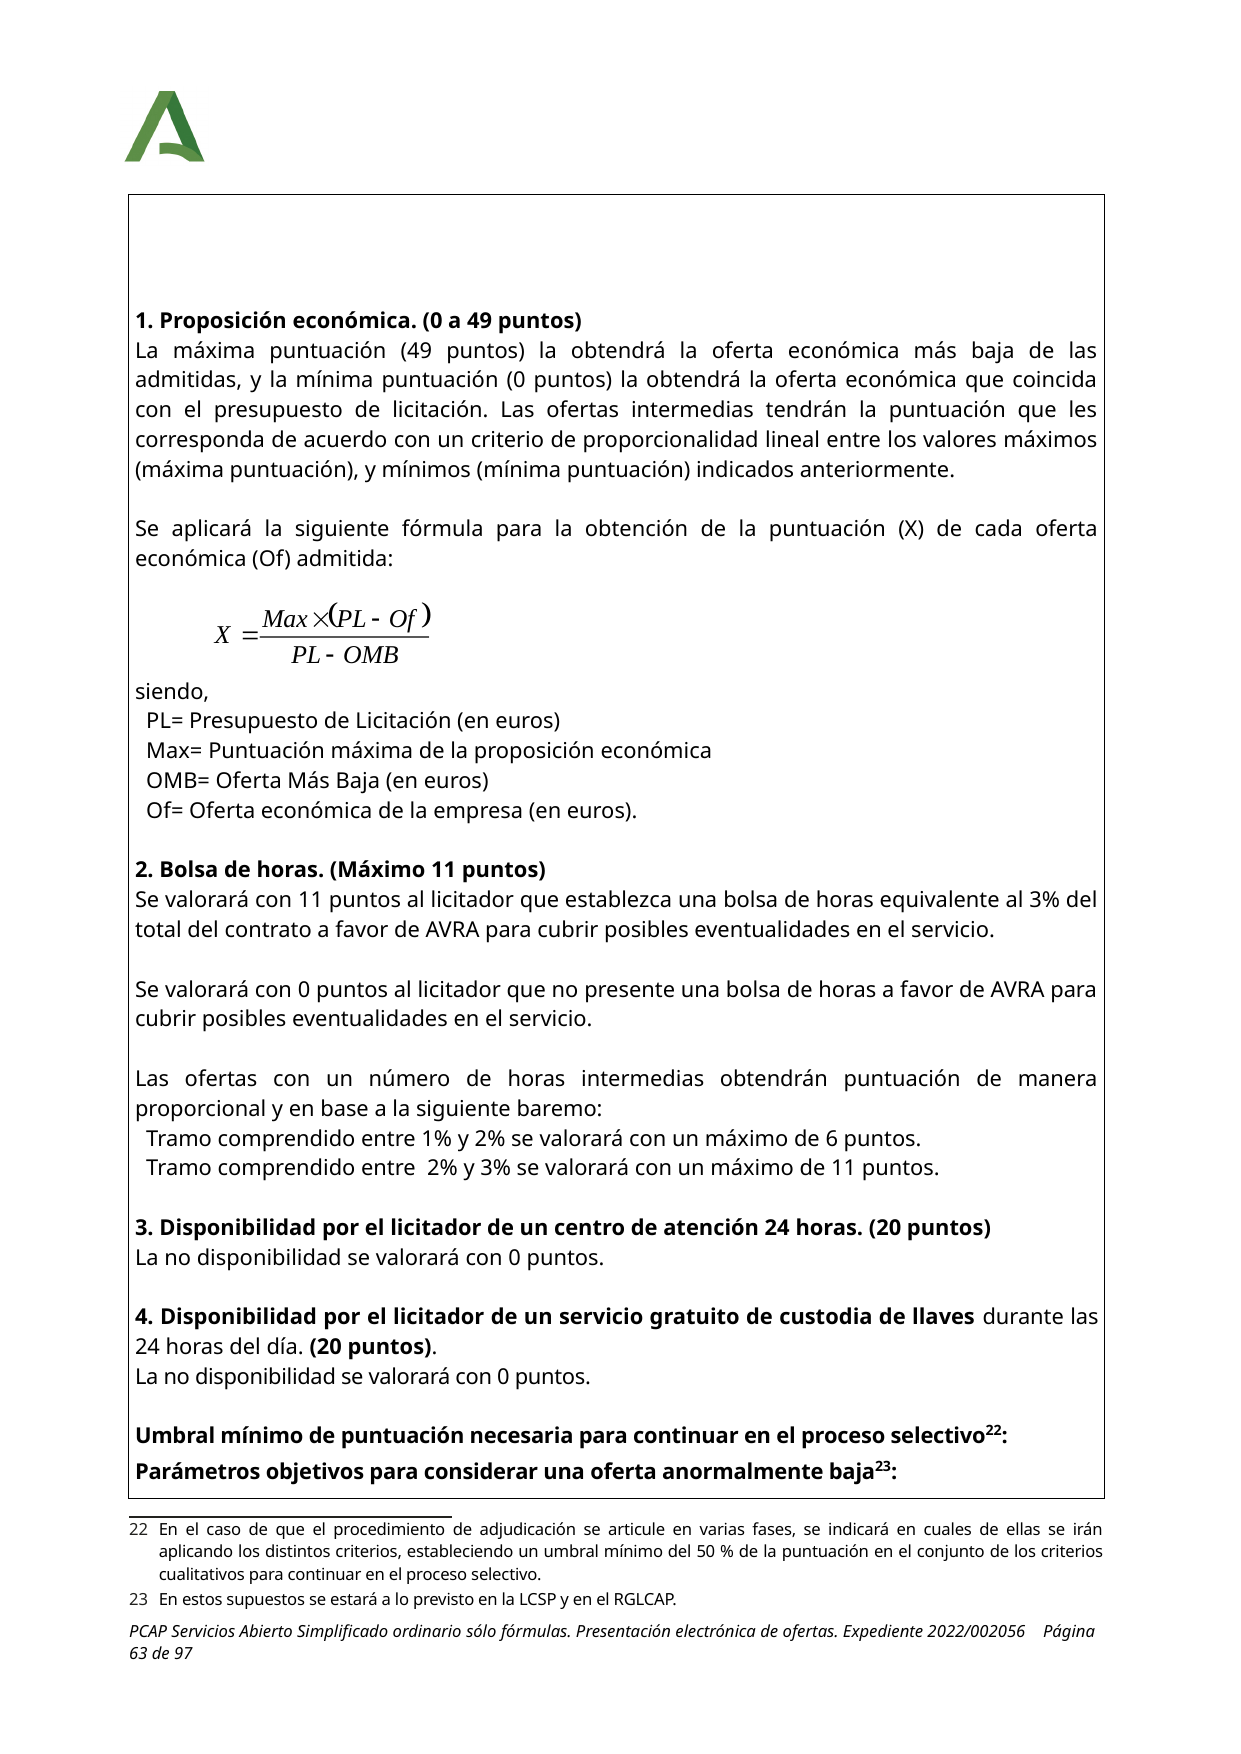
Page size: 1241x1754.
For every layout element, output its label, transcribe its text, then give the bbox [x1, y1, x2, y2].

picture [120, 86, 209, 166]
table_header 8. CRITERIOS DE ADJUDICACIÓN (Cláusulas 10) Único criterio de adjudicación relacionado con los costes: No Criterios de adjudicación valorados mediante la aplicación de fórmulas: 1. Proposición económica. (0 a 49 puntos) La máxima puntuación (49 puntos) la obtendrá la oferta económica más baja de las admitidas, y la mínima puntuación (0 puntos) la obtendrá la oferta económica que coincida con el presupuesto de licitación. Las ofertas intermedias tendrán la puntuación que les corresponda de acuerdo con un criterio de proporcionalidad lineal entre los valores máximos (máxima puntuación), y mínimos (mínima puntuación) indicados anteriormente. Se aplicará la siguiente fórmula para la obtención de la puntuación (X) de cada oferta económica (Of) admitida: siendo, PL= Presupuesto de Licitación (en euros) Max= Puntuación máxima de la proposición económica OMB= Oferta Más Baja (en euros) Of= Oferta económica de la empresa (en euros). 2. Bolsa de horas. (Máximo 11 puntos) Se valorará con 11 puntos al licitador que establezca una bolsa de horas equivalente al 3% del total del contrato a favor de AVRA para cubrir posibles eventualidades en el servicio. Se valorará con 0 puntos al licitador que no presente una bolsa de horas a favor de AVRA para cubrir posibles eventualidades en el servicio. Las ofertas con un número de horas intermedias obtendrán puntuación de manera proporcional y en base a la siguiente baremo: Tramo comprendido entre 1% y 2% se valorará con un máximo de 6 puntos. Tramo comprendido entre 2% y 3% se valorará con un máximo de 11 puntos. 3. Disponibilidad por el licitador de un centro de atención 24 horas. (20 puntos) La no disponibilidad se valorará con 0 puntos. 4. Disponibilidad por el licitador de un servicio gratuito de custodia de llaves durante las 24 horas del día. (20 puntos). La no disponibilidad se valorará con 0 puntos. Umbral mínimo de puntuación necesaria para continuar en el proceso selectivo: Parámetros objetivos para considerar una oferta anormalmente baja: Los parámetros objetivos en función de los cuales se apreciará, en su caso, que las proposiciones no pueden ser cumplidas como consecuencia de la inclusión de valores anormalmente bajos serán los siguientes: Cuando concurriendo un solo licitador la oferta económica presentada sea inferior al presupuesto base de licitación en más de 20 unidades porcentuales. Cuando concurran dos licitadores, se considerará anormalmente baja aquella oferta económica que sea inferior en más de 20 unidades porcentuales a la otra oferta presentada. Cuando concurran tres licitadores, se considerarán anormalmente bajas aquellas ofertas económicas que sean inferiores en más de 10 unidades porcentuales a la media aritmética de todas las ofertas económicas admitidas. No obstante, se excluirá para el cómputo de la media aritmética, la oferta económica de cuantía más baja siempre que sea inferior en más de 10 unidades porcentuales a dicha media. En cualquier caso, se considerará anormalmente baja, aquella oferta económica cuya baja sea superior a 20 unidades porcentuales sobre el presupuesto base de licitación. Cuando concurran cuatro o más licitadores se considerarán anormalmente bajas aquellas ofertas económicas que sean inferiores en más de 5 unidades porcentuales a la media aritmética de las ofertas admitidas. No obstante, si entre ellas existen ofertas que sean inferiores a dicha media en más de 10 unidades porcentuales, se procederá al cálculo de una nueva media solo con las ofertas que no se encuentren en el supuesto indicado. Se considerarán anormalmente bajas aquellas ofertas económicas que sean inferiores en más de 5 unidades porcentuales a la nueva media calculada. En todo caso, si el número de las restantes ofertas es inferior a tres, la nueva media se calculará sobre las tres ofertas de mayor cuantía. En estos supuestos se estará a lo previsto en el LCSP y en el RGLCAP. Cuando hubieren presentado ofertas empresas que pertenecen a un mismo grupo, en el sentido del artículo 42.1 del Código de Comercio, se tomará unicamente, para aplicar el régimen de identificación de las ofertas incursas en presunción de anormalidad, aquella que fuere más baja, y ello con independencia de que presenten su oferta en solitario o conjuntamente con otra empresa o empresas ajenas al grupo, y con las cuales concurran en Unión Temporal. En caso de necesidad de justificación de ofertas consideradas anormalmente bajas, se deberá tener en cuenta lo siguiente: ESTUDIO DE LOS COSTES INDIRECTOS: (Art. 130.3 del RD 1098/2001. Reglamento General LCAP). Deberá desglosarse y cuantificarse Individualizadamente la totalidad de los Costes Indirectos que deberá soportar la Empresa Licitadora. Dicho valor debe coincidir con el expresado en el resumen comparativo y deberá poseer un valor adaptado a los plazos ofertados así como a los recursos humanos y materiales. INFORME DE COSTES SALARIALES: Deberán reflejarse los costes horarios de la mano de obra en cada una de las categorías profesionales propuestos por el licitador para la ejecución del servicio en cuestión, comparándolos con los derivados de los convenios colectivos en vigor en el momento de la licitación en la provincia donde se va a ejecutar dicho servicio. No se aceptarán ofertas que expresamente consideren valores de otras provincias o inferiores a dichos convenios. [129, 195, 1104, 1498]
